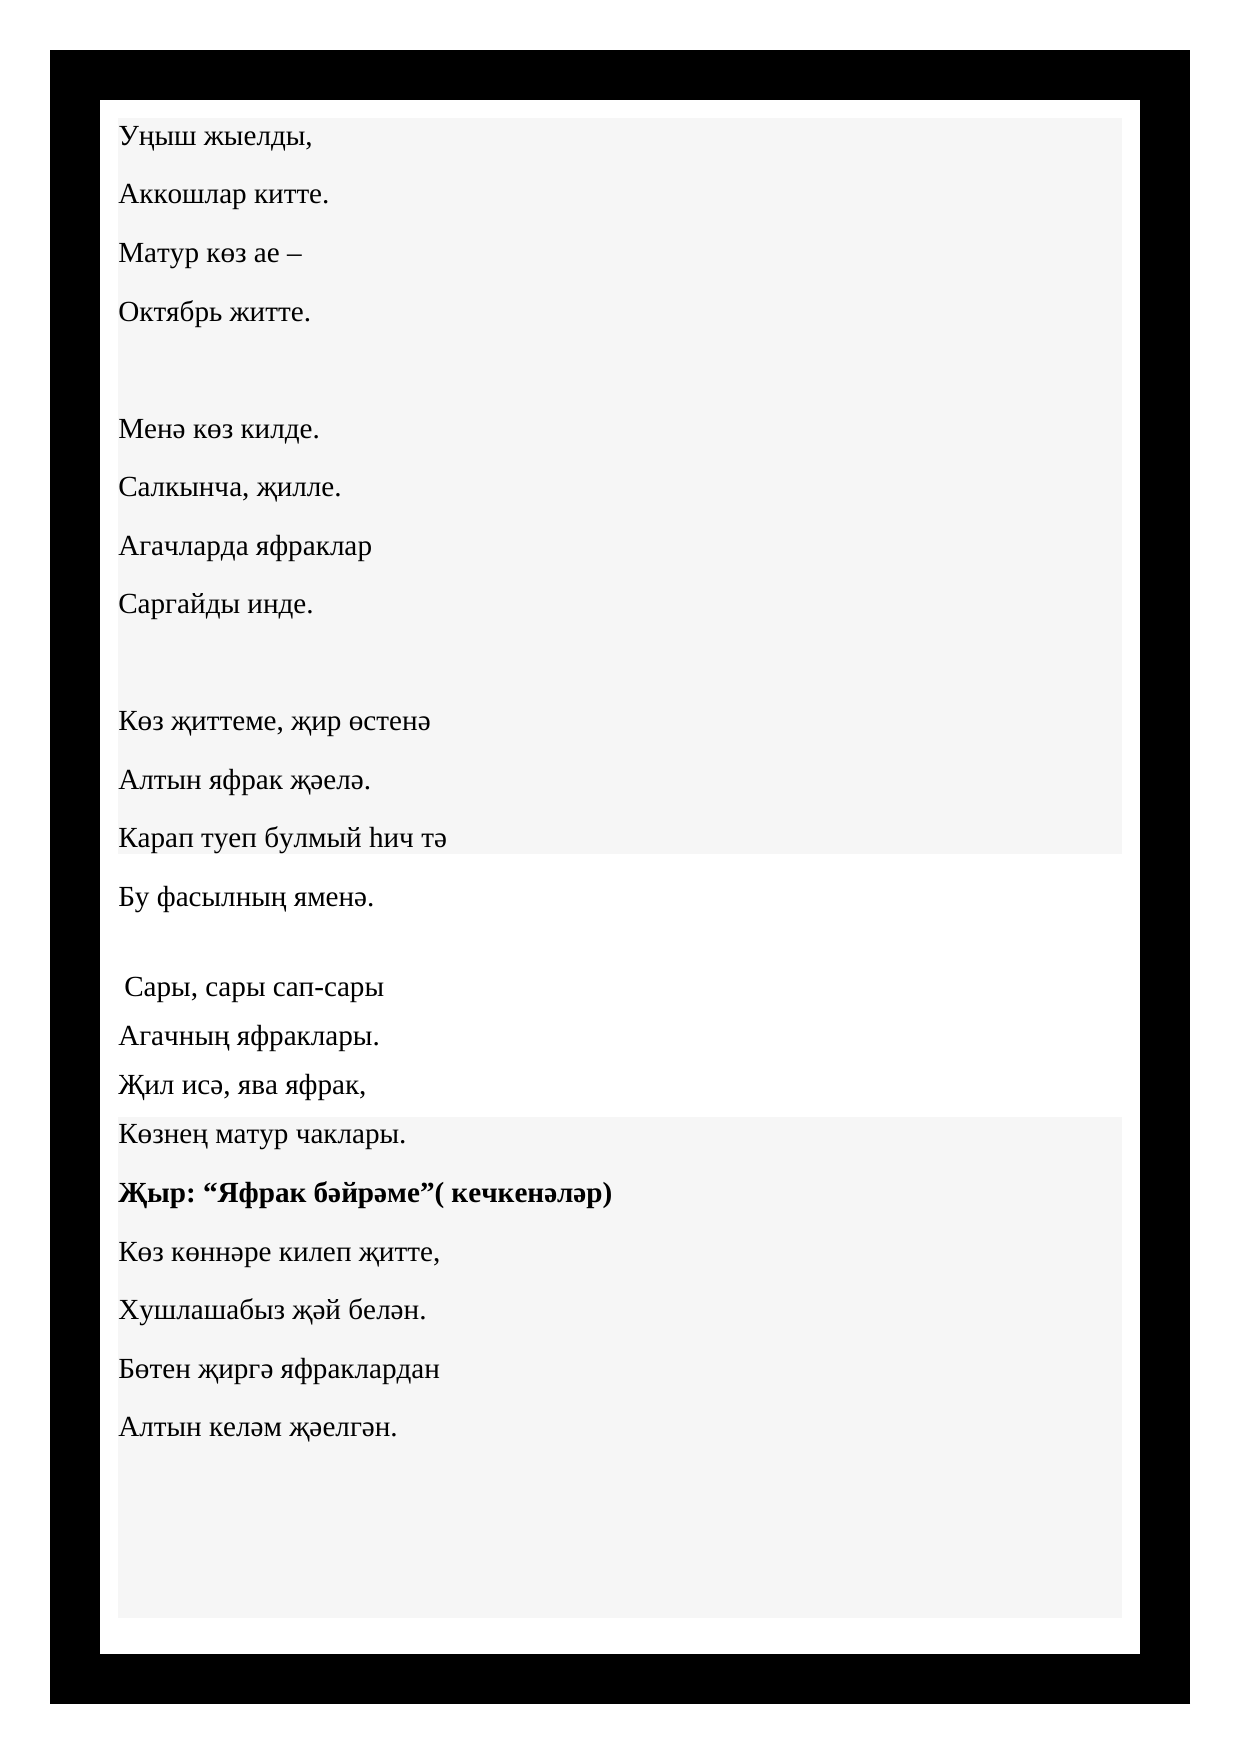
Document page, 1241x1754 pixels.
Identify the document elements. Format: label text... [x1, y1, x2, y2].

text Көз көннәре килеп җитте, [118, 1234, 1122, 1267]
text Бөтен җиргә яфраклардан [118, 1351, 1122, 1384]
text Җил исә, ява яфрак, [118, 1067, 1122, 1101]
text Саргайды инде. [118, 586, 1122, 620]
text Карап туеп булмый һич тә [118, 821, 1122, 854]
text Алтын яфрак җәелә. [118, 762, 1122, 796]
text Матур көз ае – [118, 235, 1122, 269]
text Җыр: “Яфрак бәйрәме”( кечкенәләр) [118, 1175, 1122, 1209]
text Бу фасылның яменә. [118, 879, 1122, 913]
text Көзнең матур чаклары. [118, 1117, 1122, 1150]
text Агачның яфраклары. [118, 1018, 1122, 1052]
text Хушлашабыз җәй белән. [118, 1292, 1122, 1326]
text Октябрь житте. [118, 294, 1122, 327]
text Сары, сары сап-сары [118, 969, 1122, 1003]
text Салкынча, җилле. [118, 469, 1122, 503]
text Уңыш жыелды, [118, 118, 1122, 152]
text Менә көз килде. [118, 411, 1122, 444]
text Аккошлар китте. [118, 177, 1122, 210]
text Алтын келәм җәелгән. [118, 1409, 1122, 1443]
text Көз җиттеме, җир өстенә [118, 703, 1122, 737]
text Агачларда яфраклар [118, 528, 1122, 561]
